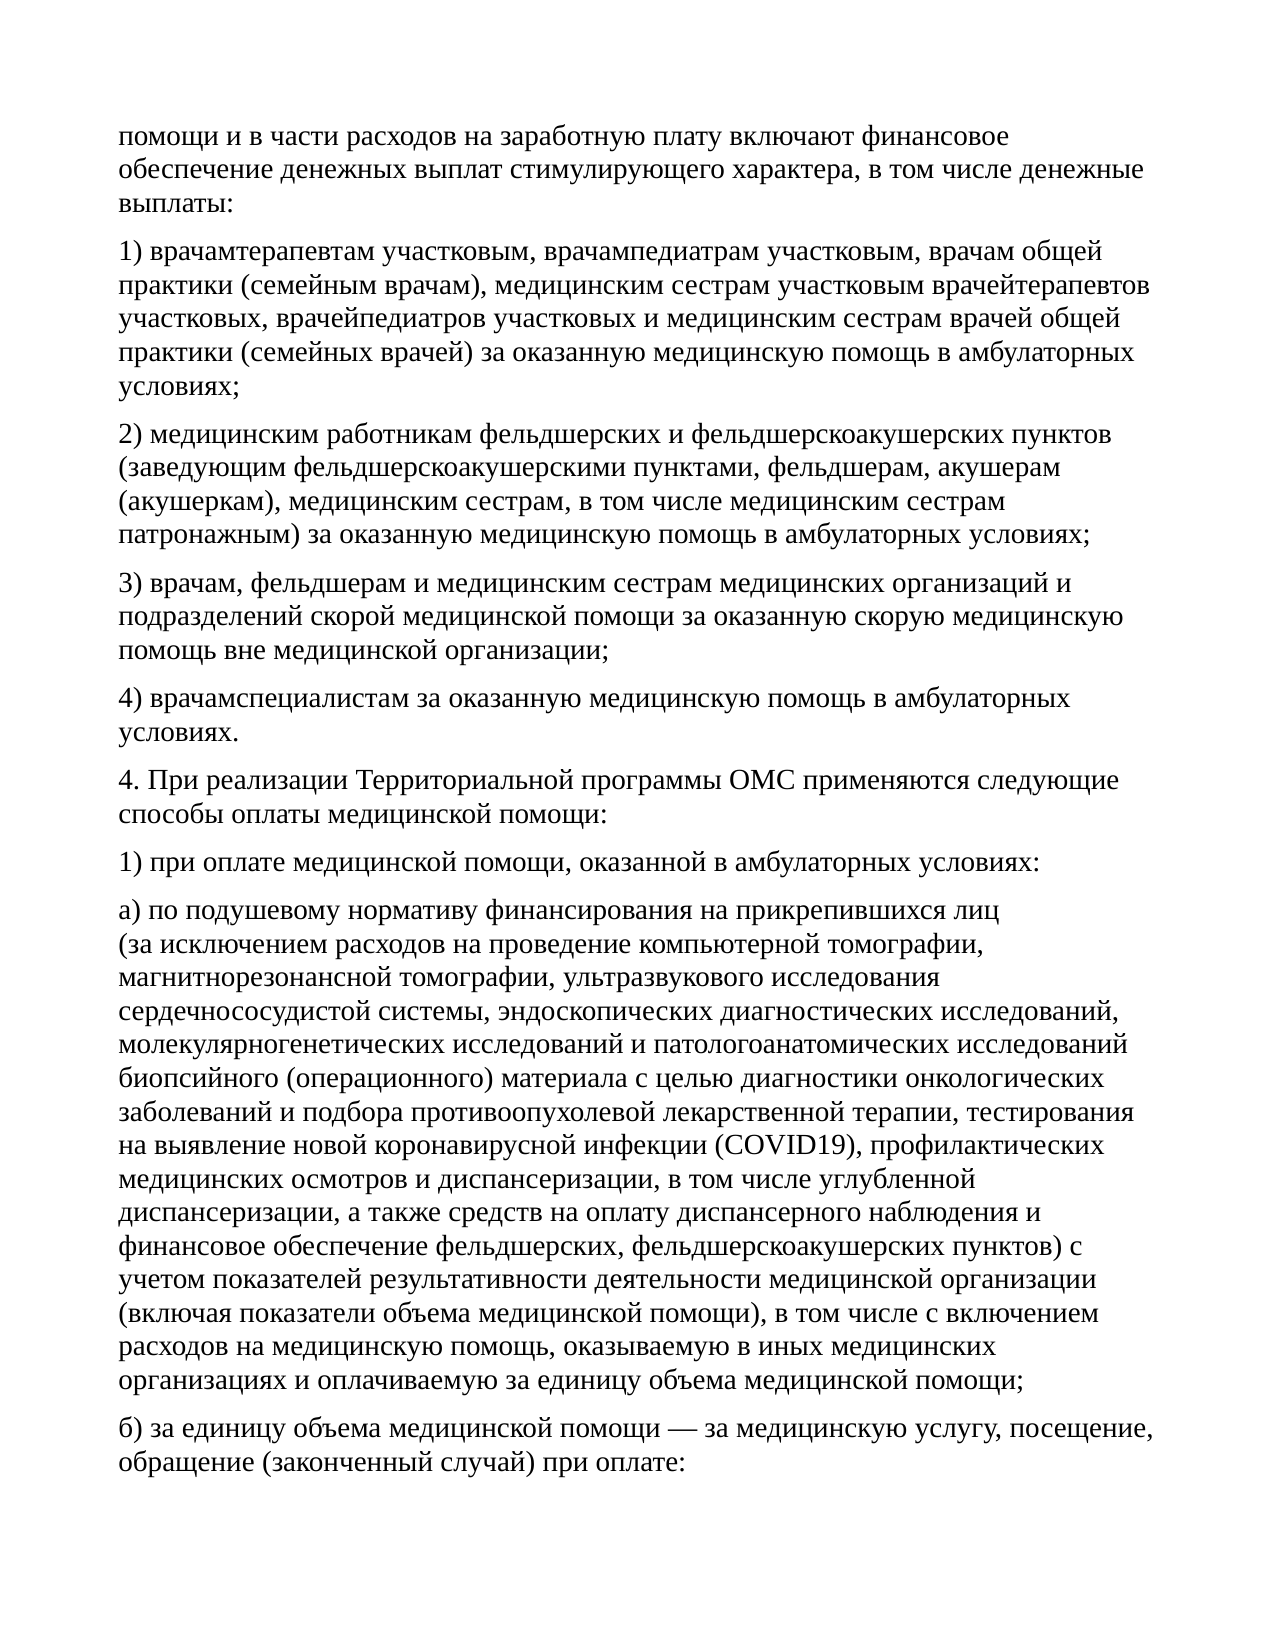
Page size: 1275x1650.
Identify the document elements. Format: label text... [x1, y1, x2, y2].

text 4. При реализации Территориальной программы ОМС применяются следующие способы оплаты медицинской помощи: [118, 762, 1157, 829]
text 1) врачамтерапевтам участковым, врачампедиатрам участковым, врачам общей практики (семейным врачам), медицинским сестрам участковым врачейтерапевтов участковых, врачейпедиатров участковых и медицинским сестрам врачей общей практики (семейных врачей) за оказанную медицинскую помощь в амбулаторных условиях; [118, 233, 1157, 401]
text 1) при оплате медицинской помощи, оказанной в амбулаторных условиях: [118, 844, 1157, 878]
text 2) медицинским работникам фельдшерских и фельдшерскоакушерских пунктов (заведующим фельдшерскоакушерскими пунктами, фельдшерам, акушерам (акушеркам), медицинским сестрам, в том числе медицинским сестрам патронажным) за оказанную медицинскую помощь в амбулаторных условиях; [118, 416, 1157, 550]
text 3) врачам, фельдшерам и медицинским сестрам медицинских организаций и подразделений скорой медицинской помощи за оказанную скорую медицинскую помощь вне медицинской организации; [118, 565, 1157, 666]
text а) по подушевому нормативу финансирования на прикрепившихся лиц (за исключением расходов на проведение компьютерной томографии, магнитнорезонансной томографии, ультразвукового исследования сердечнососудистой системы, эндоскопических диагностических исследований, молекулярногенетических исследований и патологоанатомических исследований биопсийного (операционного) материала с целью диагностики онкологических заболеваний и подбора противоопухолевой лекарственной терапии, тестирования на выявление новой коронавирусной инфекции (COVID19), профилактических медицинских осмотров и диспансеризации, в том числе углубленной диспансеризации, а также средств на оплату диспансерного наблюдения и финансовое обеспечение фельдшерских, фельдшерскоакушерских пунктов) с учетом показателей результативности деятельности медицинской организации (включая показатели объема медицинской помощи), в том числе с включением расходов на медицинскую помощь, оказываемую в иных медицинских организациях и оплачиваемую за единицу объема медицинской помощи; [118, 892, 1157, 1396]
text 4) врачамспециалистам за оказанную медицинскую помощь в амбулаторных условиях. [118, 680, 1157, 747]
text помощи и в части расходов на заработную плату включают финансовое обеспечение денежных выплат стимулирующего характера, в том числе денежные выплаты: [118, 118, 1157, 219]
text б) за единицу объема медицинской помощи — за медицинскую услугу, посещение, обращение (законченный случай) при оплате: [118, 1410, 1157, 1477]
